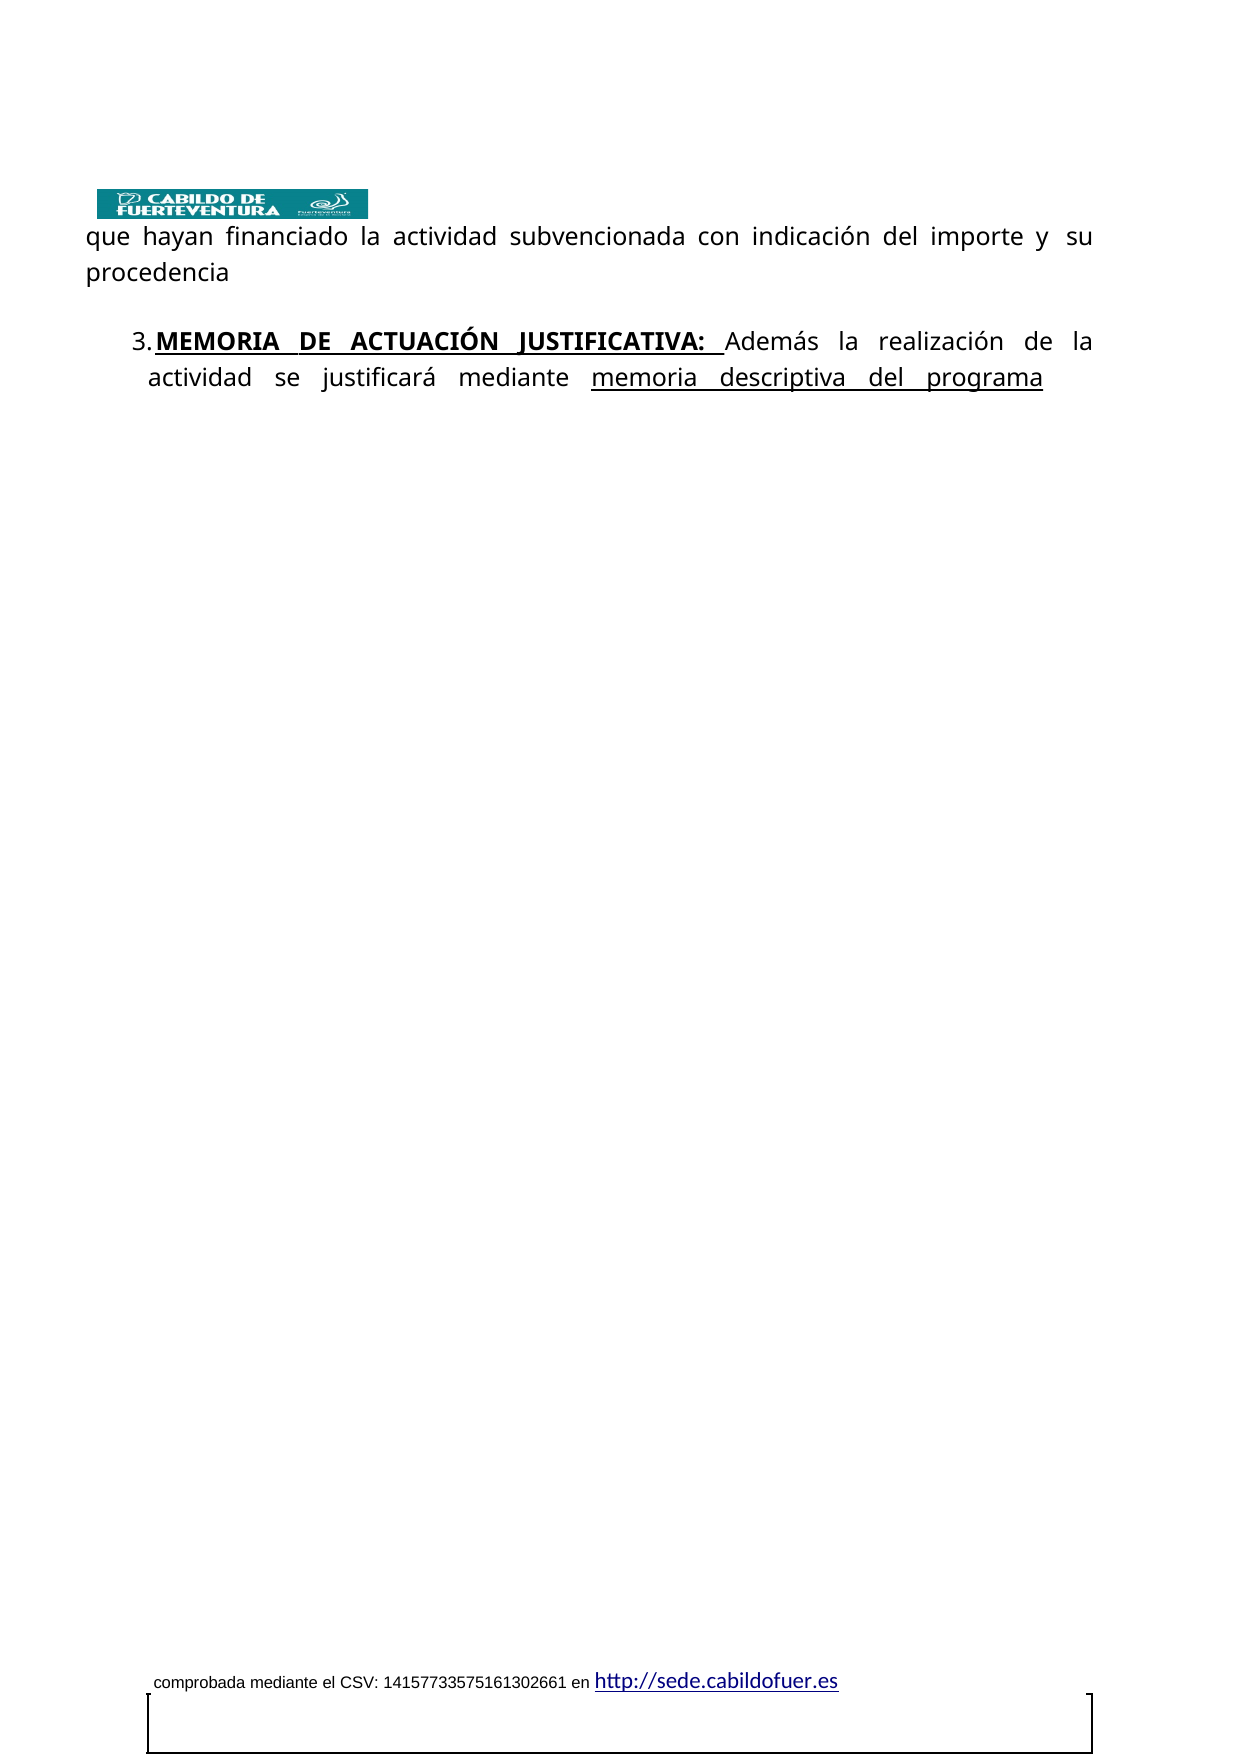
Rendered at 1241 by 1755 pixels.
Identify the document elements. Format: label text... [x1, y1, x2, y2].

list MEMORIA DE ACTUACIÓN JUSTIFICATIVA: Además la realización de la actividad se justificará mediante memoria descriptiva del programa [124, 324, 1093, 394]
picture [97, 189, 369, 219]
text que hayan financiado la actividad subvencionada con indicación del importe y su procedencia [85, 219, 1093, 289]
